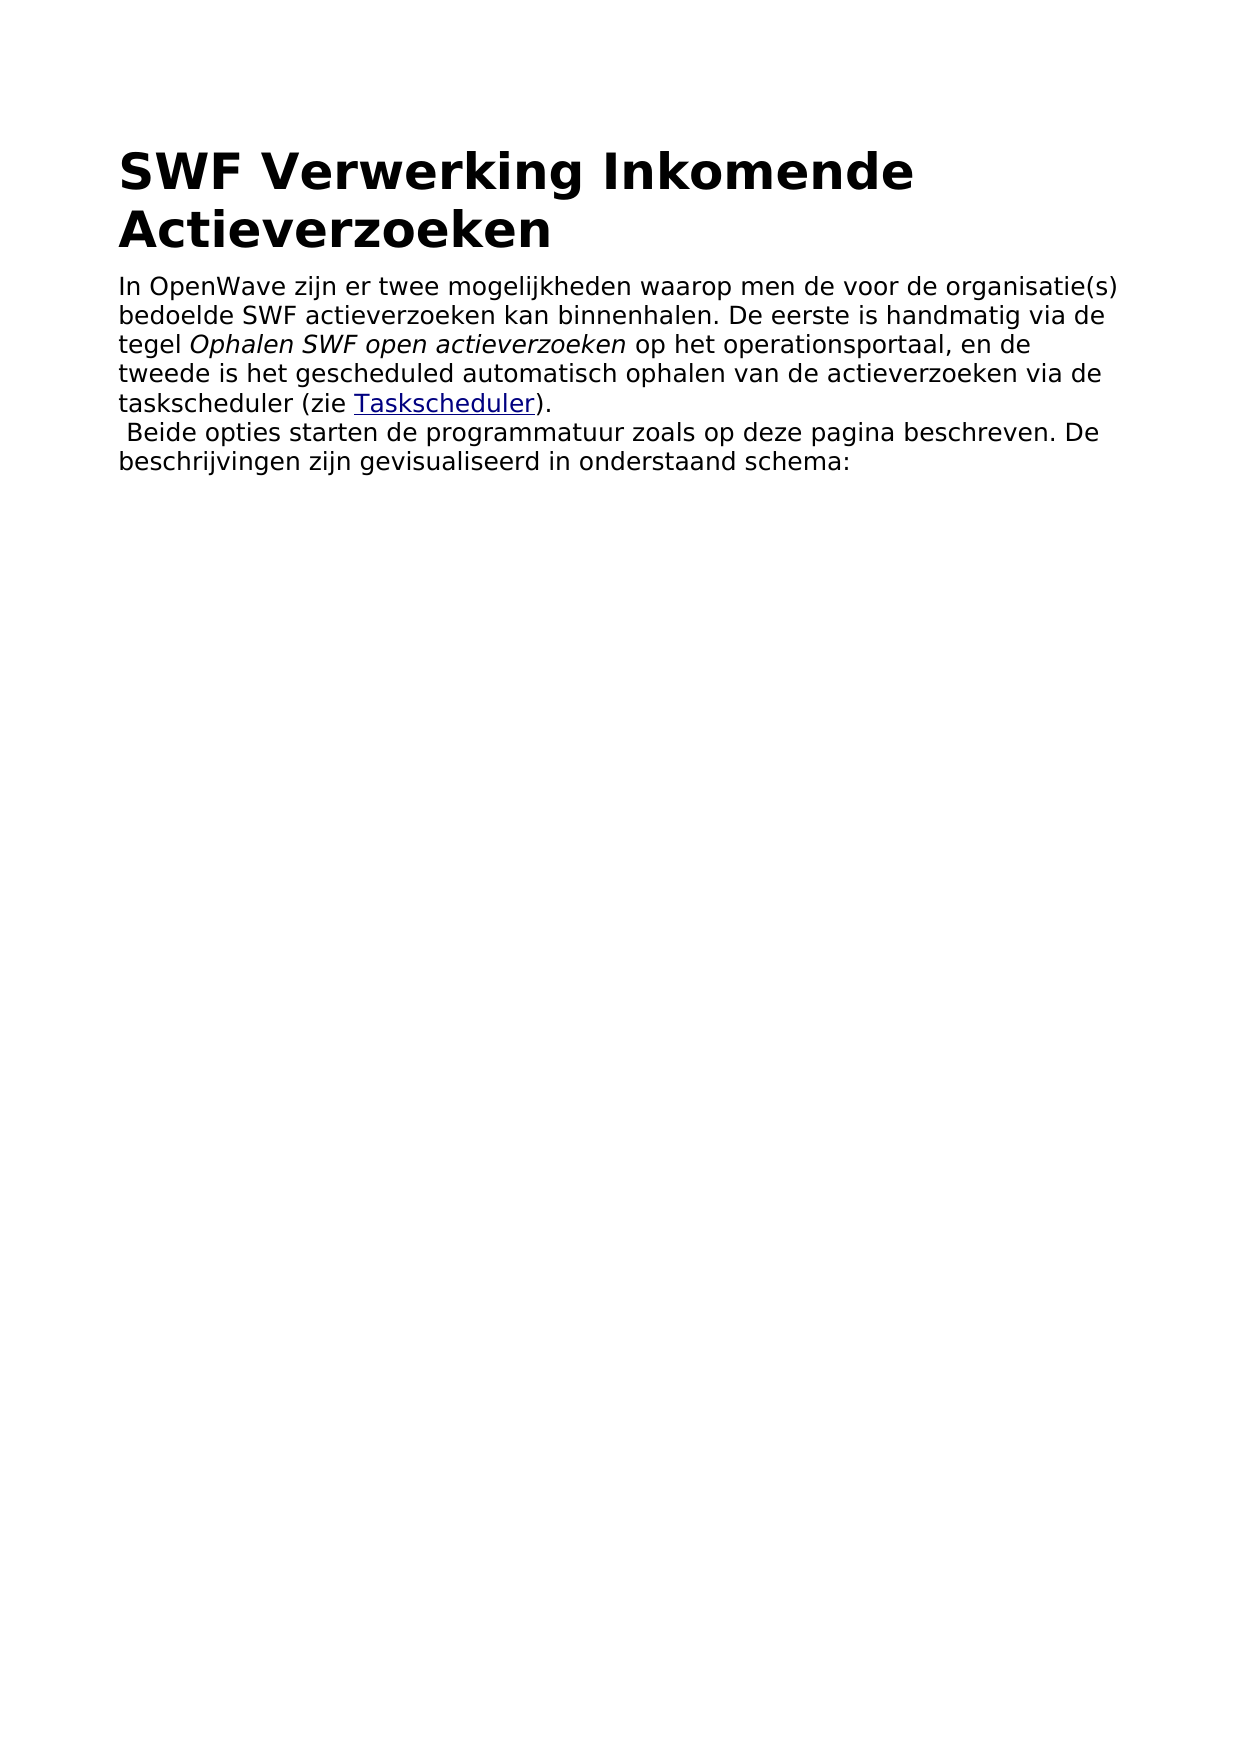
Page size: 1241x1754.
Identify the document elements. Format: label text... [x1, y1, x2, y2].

subtitle SWF Verwerking Inkomende Actieverzoeken [118, 143, 1122, 259]
text In OpenWave zijn er twee mogelijkheden waarop men de voor de organisatie(s) bedoelde SWF actieverzoeken kan binnenhalen. De eerste is handmatig via de tegel Ophalen SWF open actieverzoeken op het operationsportaal, en de tweede is het gescheduled automatisch ophalen van de actieverzoeken via de taskscheduler (zie Taskscheduler). Beide opties starten de programmatuur zoals op deze pagina beschreven. De beschrijvingen zijn gevisualiseerd in onderstaand schema: [118, 272, 1122, 476]
